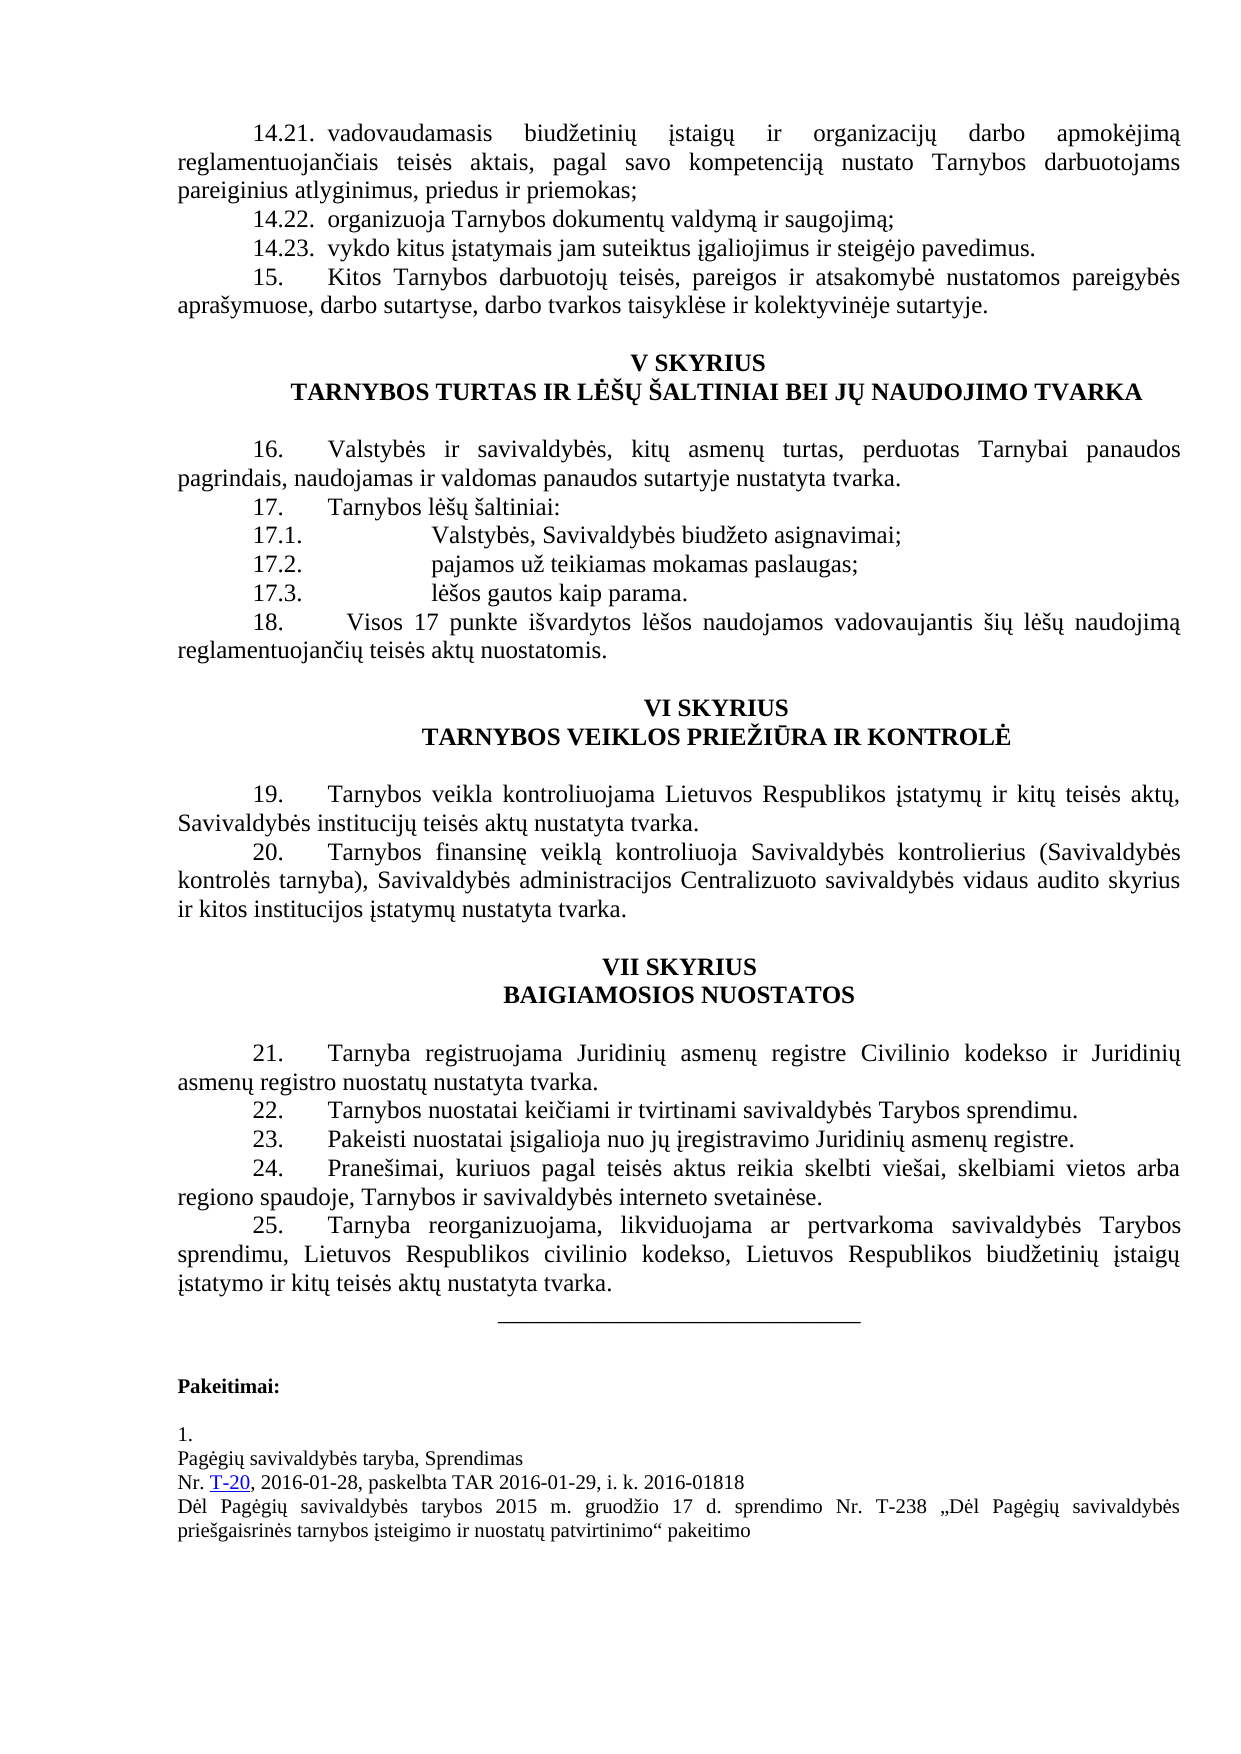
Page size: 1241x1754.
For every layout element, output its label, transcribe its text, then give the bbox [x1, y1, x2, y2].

text 19. Tarnybos veikla kontroliuojama Lietuvos Respublikos įstatymų ir kitų teisės aktų, Savivaldybės institucijų teisės aktų nustatyta tvarka. [177, 779, 1181, 837]
text 20. Tarnybos finansinę veiklą kontroliuoja Savivaldybės kontrolierius (Savivaldybės kontrolės tarnyba), Savivaldybės administracijos Centralizuoto savivaldybės vidaus audito skyrius ir kitos institucijos įstatymų nustatyta tvarka. [177, 837, 1181, 923]
text 15. Kitos Tarnybos darbuotojų teisės, pareigos ir atsakomybė nustatomos pareigybės aprašymuose, darbo sutartyse, darbo tvarkos taisyklėse ir kolektyvinėje sutartyje. [177, 262, 1181, 319]
text 23. Pakeisti nuostatai įsigalioja nuo jų įregistravimo Juridinių asmenų registre. [177, 1124, 1181, 1153]
text 17.3. lėšos gautos kaip parama. [252, 578, 1181, 607]
text 18. Visos 17 punkte išvardytos lėšos naudojamos vadovaujantis šių lėšų naudojimą reglamentuojančių teisės aktų nuostatomis. [177, 607, 1181, 664]
text TARNYBOS VEIKLOS PRIEŽIŪRA IR KONTROLĖ [177, 722, 1181, 751]
text 17.1. Valstybės, Savivaldybės biudžeto asignavimai; [252, 521, 1181, 549]
text V SKYRIUS [177, 348, 1181, 377]
text Pagėgių savivaldybės taryba, Sprendimas [177, 1446, 1181, 1470]
text 14.22. organizuoja Tarnybos dokumentų valdymą ir saugojimą; [177, 204, 1181, 233]
text 1. [177, 1422, 1181, 1446]
text Pakeitimai: [177, 1374, 1181, 1398]
text VII SKYRIUS [177, 952, 1181, 981]
text 17.2. pajamos už teikiamas mokamas paslaugas; [252, 549, 1181, 578]
text 14.23. vykdo kitus įstatymais jam suteiktus įgaliojimus ir steigėjo pavedimus. [177, 233, 1181, 262]
text TARNYBOS TURTAS IR LĖŠŲ ŠALTINIAI BEI JŲ NAUDOJIMO TVARKA [177, 377, 1181, 406]
text 16. Valstybės ir savivaldybės, kitų asmenų turtas, perduotas Tarnybai panaudos pagrindais, naudojamas ir valdomas panaudos sutartyje nustatyta tvarka. [177, 434, 1181, 492]
text VI SKYRIUS [177, 693, 1181, 722]
text 22. Tarnybos nuostatai keičiami ir tvirtinami savivaldybės Tarybos sprendimu. [177, 1096, 1181, 1124]
text 24. Pranešimai, kuriuos pagal teisės aktus reikia skelbti viešai, skelbiami vietos arba regiono spaudoje, Tarnybos ir savivaldybės interneto svetainėse. [177, 1153, 1181, 1211]
text Nr. T-20, 2016-01-28, paskelbta TAR 2016-01-29, i. k. 2016-01818 [177, 1470, 1181, 1494]
text 17. Tarnybos lėšų šaltiniai: [177, 492, 1181, 521]
text BAIGIAMOSIOS NUOSTATOS [177, 981, 1181, 1009]
text _____________________________ [177, 1297, 1181, 1326]
text 21. Tarnyba registruojama Juridinių asmenų registre Civilinio kodekso ir Juridinių asmenų registro nuostatų nustatyta tvarka. [177, 1038, 1181, 1096]
text 25. Tarnyba reorganizuojama, likviduojama ar pertvarkoma savivaldybės Tarybos sprendimu, Lietuvos Respublikos civilinio kodekso, Lietuvos Respublikos biudžetinių įstaigų įstatymo ir kitų teisės aktų nustatyta tvarka. [177, 1211, 1181, 1297]
text Dėl Pagėgių savivaldybės tarybos 2015 m. gruodžio 17 d. sprendimo Nr. T-238 „Dėl Pagėgių savivaldybės priešgaisrinės tarnybos įsteigimo ir nuostatų patvirtinimo“ pakeitimo [177, 1494, 1181, 1542]
text 14.21. vadovaudamasis biudžetinių įstaigų ir organizacijų darbo apmokėjimą reglamentuojančiais teisės aktais, pagal savo kompetenciją nustato Tarnybos darbuotojams pareiginius atlyginimus, priedus ir priemokas; [177, 118, 1181, 204]
